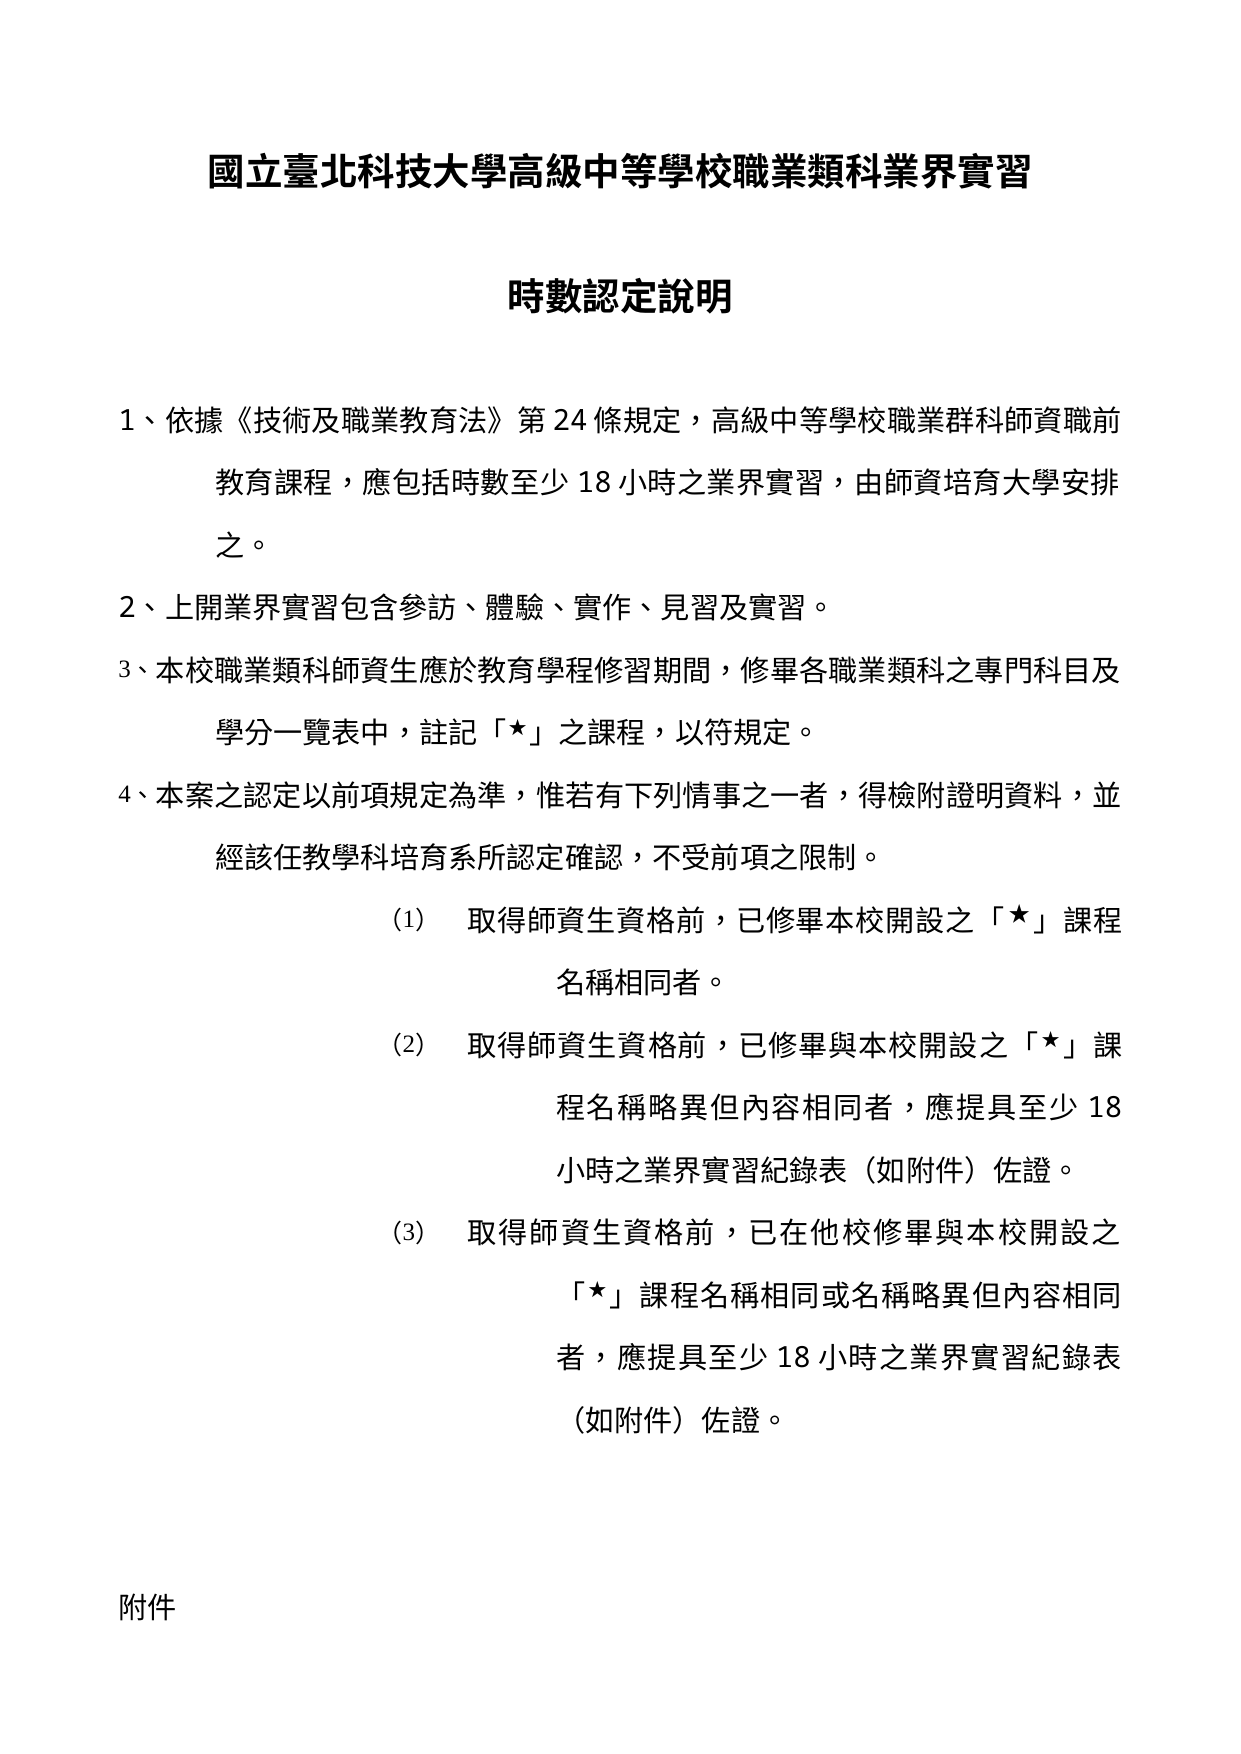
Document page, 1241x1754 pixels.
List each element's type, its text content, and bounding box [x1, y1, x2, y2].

list 取得師資生資格前，已在他校修畢與本校開設之「」課程名稱相同或名稱略異但內容相同者，應提具至少18小時之業界實習紀錄表（如附件）佐證。 [377, 1189, 1122, 1439]
list 本案之認定以前項規定為準，惟若有下列情事之一者，得檢附證明資料，並經該任教學科培育系所認定確認，不受前項之限制。 [118, 752, 1122, 877]
text 國立臺北科技大學高級中等學校職業類科業界實習 [118, 127, 1122, 189]
list 依據《技術及職業教育法》第24條規定，高級中等學校職業群科師資職前教育課程，應包括時數至少18小時之業界實習，由師資培育大學安排之。 [118, 377, 1122, 564]
list 本校職業類科師資生應於教育學程修習期間，修畢各職業類科之專門科目及學分一覽表中，註記「」之課程，以符規定。 [118, 627, 1122, 752]
list 上開業界實習包含參訪、體驗、實作、見習及實習。 [118, 564, 1122, 627]
text 時數認定說明 [118, 252, 1122, 314]
list 取得師資生資格前，已修畢本校開設之「」課程名稱相同者。 [377, 877, 1122, 1002]
text 附件 [118, 1564, 1122, 1627]
list 取得師資生資格前，已修畢與本校開設之「」課程名稱略異但內容相同者，應提具至少18小時之業界實習紀錄表（如附件）佐證。 [377, 1002, 1122, 1189]
